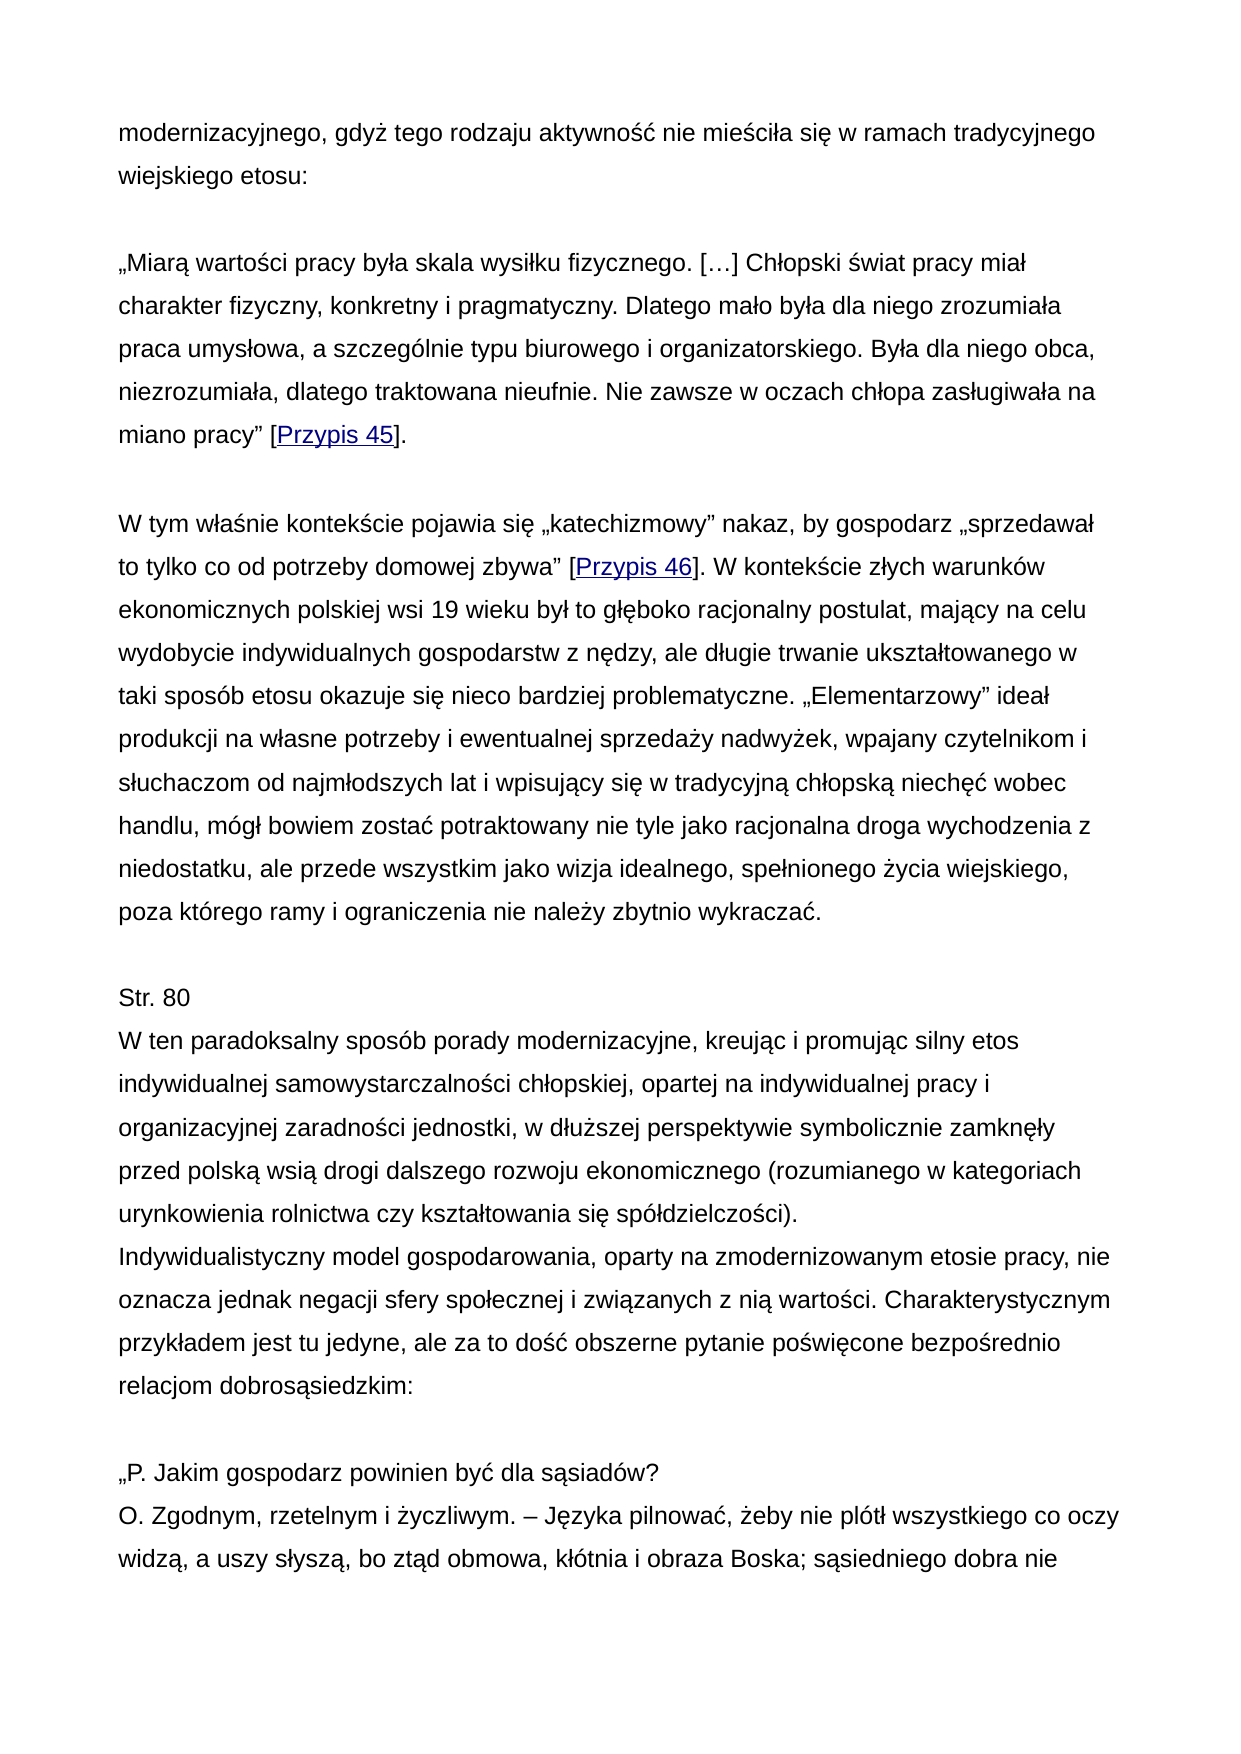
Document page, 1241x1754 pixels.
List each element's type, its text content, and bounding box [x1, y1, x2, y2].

text O. Zgodnym, rzetelnym i życzliwym. – Języka pilnować, żeby nie plótł wszystkiego co oczy widzą, a uszy słyszą, bo ztąd obmowa, kłótnia i obraza Boska; sąsiedniego dobra nie [118, 1501, 1122, 1572]
text modernizacyjnego, gdyż tego rodzaju aktywność nie mieściła się w ramach tradycyjnego wiejskiego etosu: [118, 118, 1122, 190]
text „Miarą wartości pracy była skala wysiłku fizycznego. […] Chłopski świat pracy miał charakter fizyczny, konkretny i pragmatyczny. Dlatego mało była dla niego zrozumiała praca umysłowa, a szczególnie typu biurowego i organizatorskiego. Była dla niego obca, niezrozumiała, dlatego traktowana nieufnie. Nie zawsze w oczach chłopa zasługiwała na miano pracy” [Przypis 45]. [118, 247, 1122, 449]
text W ten paradoksalny sposób porady modernizacyjne, kreując i promując silny etos indywidualnej samowystarczalności chłopskiej, opartej na indywidualnej pracy i organizacyjnej zaradności jednostki, w dłuższej perspektywie symbolicznie zamknęły przed polską wsią drogi dalszego rozwoju ekonomicznego (rozumianego w kategoriach urynkowienia rolnictwa czy kształtowania się spółdzielczości). [118, 1026, 1122, 1227]
text Str. 80 [118, 983, 1122, 1012]
text Indywidualistyczny model gospodarowania, oparty na zmodernizowanym etosie pracy, nie oznacza jednak negacji sfery społecznej i związanych z nią wartości. Charakterystycznym przykładem jest tu jedyne, ale za to dość obszerne pytanie poświęcone bezpośrednio relacjom dobrosąsiedzkim: [118, 1242, 1122, 1400]
text „P. Jakim gospodarz powinien być dla sąsiadów? [118, 1457, 1122, 1486]
text W tym właśnie kontekście pojawia się „katechizmowy” nakaz, by gospodarz „sprzedawał to tylko co od potrzeby domowej zbywa” [Przypis 46]. W kontekście złych warunków ekonomicznych polskiej wsi 19 wieku był to głęboko racjonalny postulat, mający na celu wydobycie indywidualnych gospodarstw z nędzy, ale długie trwanie ukształtowanego w taki sposób etosu okazuje się nieco bardziej problematyczne. „Elementarzowy” ideał produkcji na własne potrzeby i ewentualnej sprzedaży nadwyżek, wpajany czytelnikom i słuchaczom od najmłodszych lat i wpisujący się w tradycyjną chłopską niechęć wobec handlu, mógł bowiem zostać potraktowany nie tyle jako racjonalna droga wychodzenia z niedostatku, ale przede wszystkim jako wizja idealnego, spełnionego życia wiejskiego, poza którego ramy i ograniczenia nie należy zbytnio wykraczać. [118, 509, 1122, 926]
